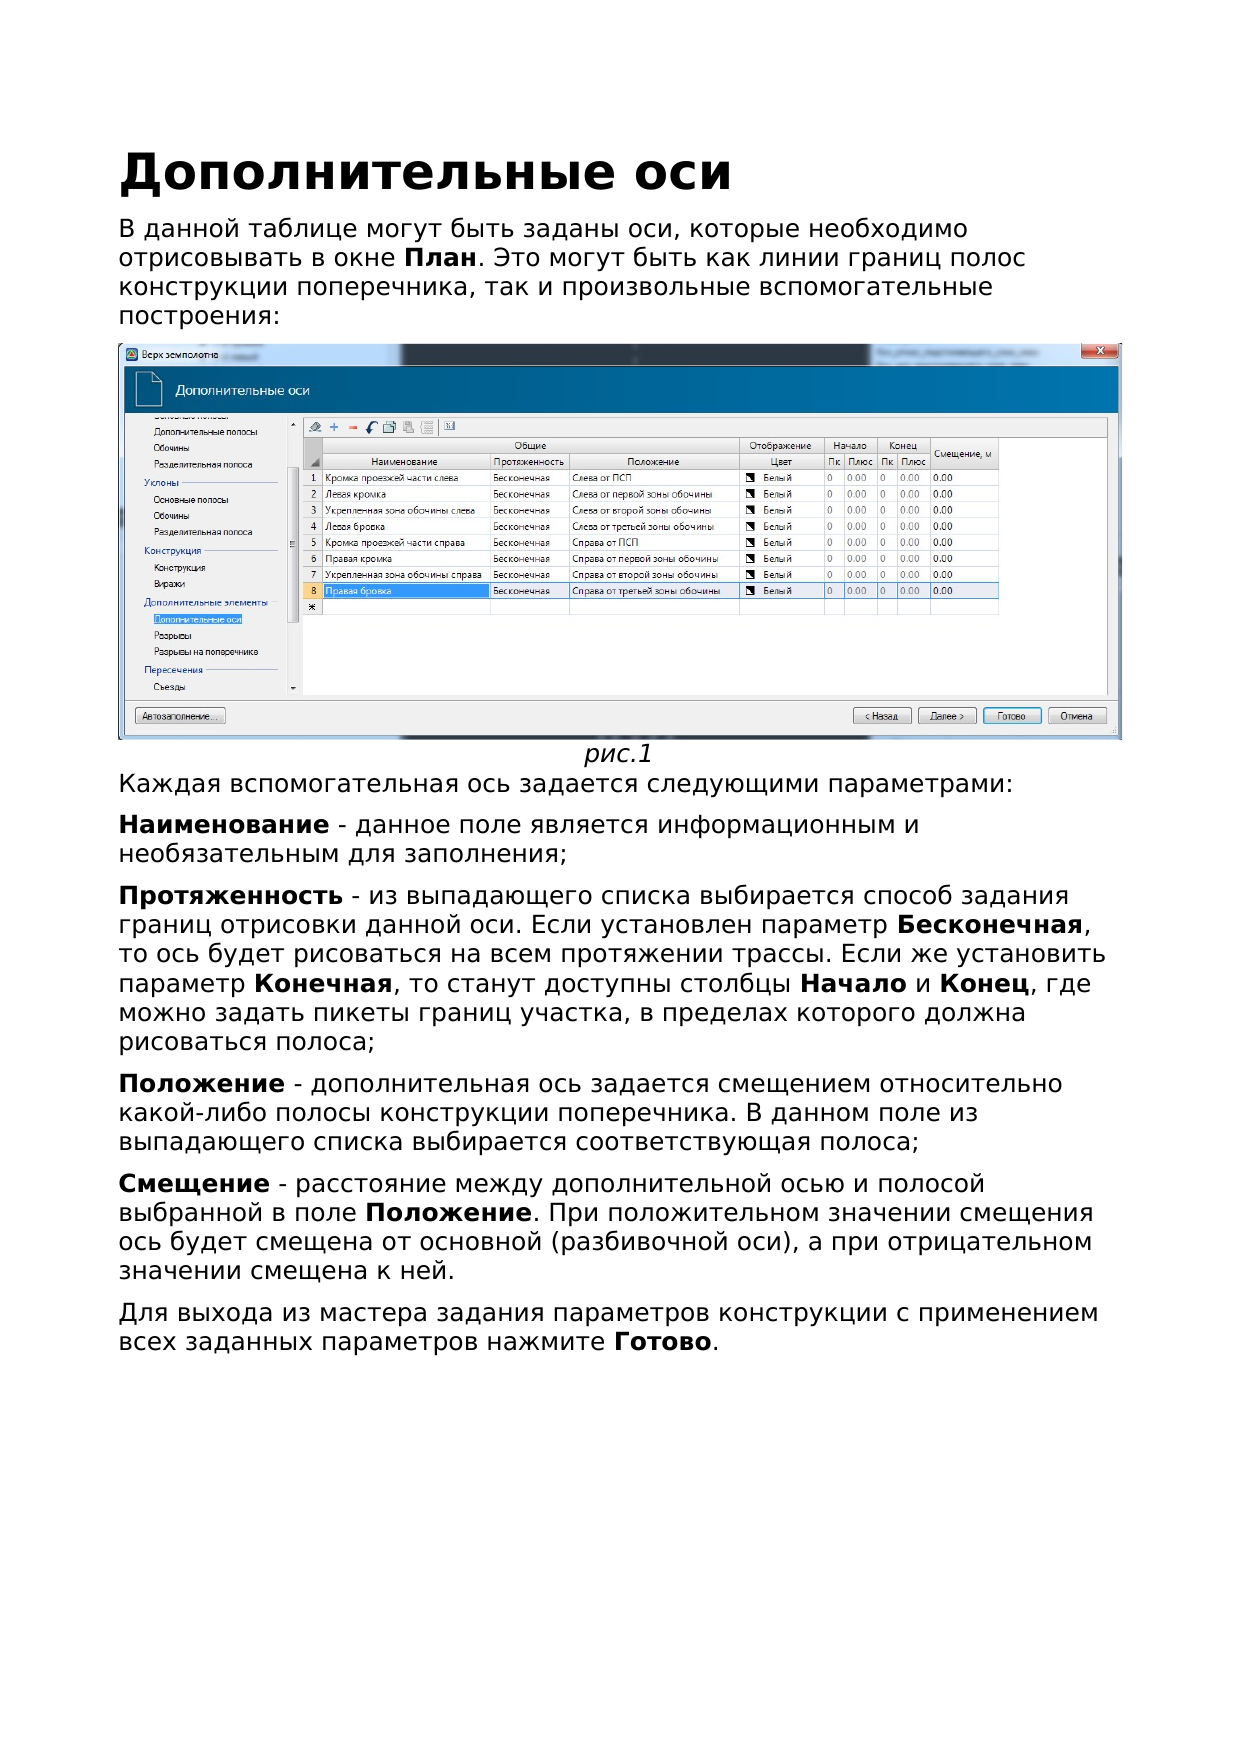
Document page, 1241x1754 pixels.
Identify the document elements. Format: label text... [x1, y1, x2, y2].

text В данной таблице могут быть заданы оси, которые необходимо отрисовывать в окне План. Это могут быть как линии границ полос конструкции поперечника, так и произвольные вспомогательные построения: [118, 214, 1122, 331]
text рис.1 [118, 740, 1122, 769]
text Для выхода из мастера задания параметров конструкции с применением всех заданных параметров нажмите Готово. [118, 1298, 1122, 1356]
picture [118, 343, 1123, 740]
text Каждая вспомогательная ось задается следующими параметрами: [118, 769, 1122, 798]
text Наименование - данное поле является информационным и необязательным для заполнения; [118, 810, 1122, 869]
subtitle Дополнительные оси [118, 143, 1122, 201]
text Смещение - расстояние между дополнительной осью и полосой выбранной в поле Положение. При положительном значении смещения ось будет смещена от основной (разбивочной оси), а при отрицательном значении смещена к ней. [118, 1169, 1122, 1285]
text Положение - дополнительная ось задается смещением относительно какой-либо полосы конструкции поперечника. В данном поле из выпадающего списка выбирается соответствующая полоса; [118, 1069, 1122, 1156]
text Протяженность - из выпадающего списка выбирается способ задания границ отрисовки данной оси. Если установлен параметр Бесконечная, то ось будет рисоваться на всем протяжении трассы. Если же установить параметр Конечная, то станут доступны столбцы Начало и Конец, где можно задать пикеты границ участка, в пределах которого должна рисоваться полоса; [118, 881, 1122, 1056]
